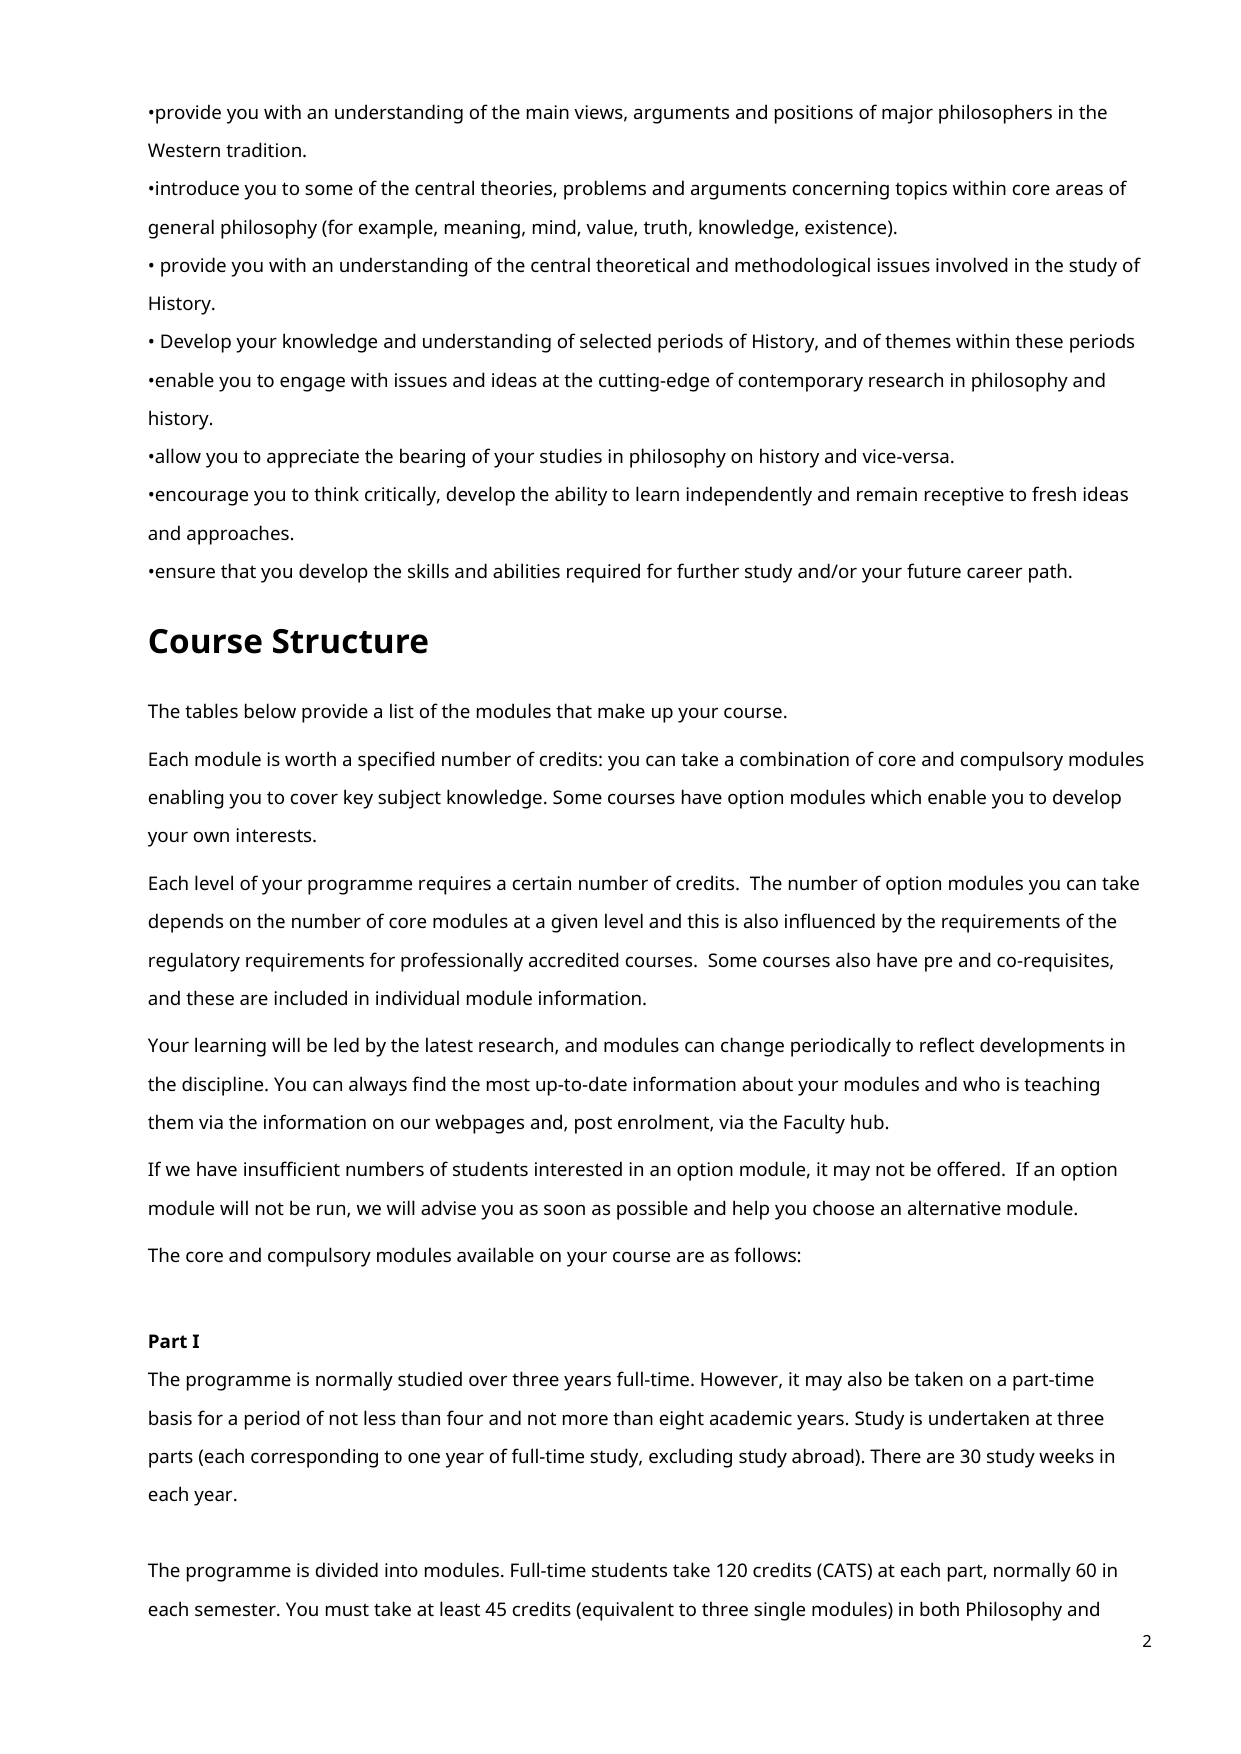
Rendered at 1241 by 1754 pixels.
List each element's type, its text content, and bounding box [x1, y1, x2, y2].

text The tables below provide a list of the modules that make up your course. [148, 699, 1152, 724]
table_header Part I The programme is normally studied over three years full-time. However, it may also be taken on a part-time basis for a period of not less than four and not more than eight academic years. Study is undertaken at three parts (each corresponding to one year of full-time study, excluding study abroad). There are 30 study weeks in each year. The programme is divided into modules. Full-time students take 120 credits (CATS) at each part, normally 60 in each semester. You must take at least 45 credits (equivalent to three single modules) in both Philosophy and [136, 1290, 1152, 1622]
text •provide you with an understanding of the main views, arguments and positions of major philosophers in the Western tradition. •introduce you to some of the central theories, problems and arguments concerning topics within core areas of general philosophy (for example, meaning, mind, value, truth, knowledge, existence). • provide you with an understanding of the central theoretical and methodological issues involved in the study of History. • Develop your knowledge and understanding of selected periods of History, and of themes within these periods •enable you to engage with issues and ideas at the cutting-edge of contemporary research in philosophy and history. •allow you to appreciate the bearing of your studies in philosophy on history and vice-versa. •encourage you to think critically, develop the ability to learn independently and remain receptive to fresh ideas and approaches. •ensure that you develop the skills and abilities required for further study and/or your future career path. [148, 99, 1152, 583]
text Each module is worth a specified number of credits: you can take a combination of core and compulsory modules enabling you to cover key subject knowledge. Some courses have option modules which enable you to develop your own interests. [148, 746, 1152, 848]
text If we have insufficient numbers of students interested in an option module, it may not be offered. If an option module will not be run, we will advise you as soon as possible and help you choose an alternative module. [148, 1157, 1152, 1221]
text Each level of your programme requires a certain number of credits. The number of option modules you can take depends on the number of core modules at a given level and this is also influenced by the requirements of the regulatory requirements for professionally accredited courses. Some courses also have pre and co-requisites, and these are included in individual module information. [148, 870, 1152, 1011]
subtitle Course Structure [148, 618, 1152, 663]
text Your learning will be led by the latest research, and modules can change periodically to reflect developments in the discipline. You can always find the most up-to-date information about your modules and who is teaching them via the information on our webpages and, post enrolment, via the Faculty hub. [148, 1033, 1152, 1135]
text The core and compulsory modules available on your course are as follows: [148, 1243, 1152, 1268]
